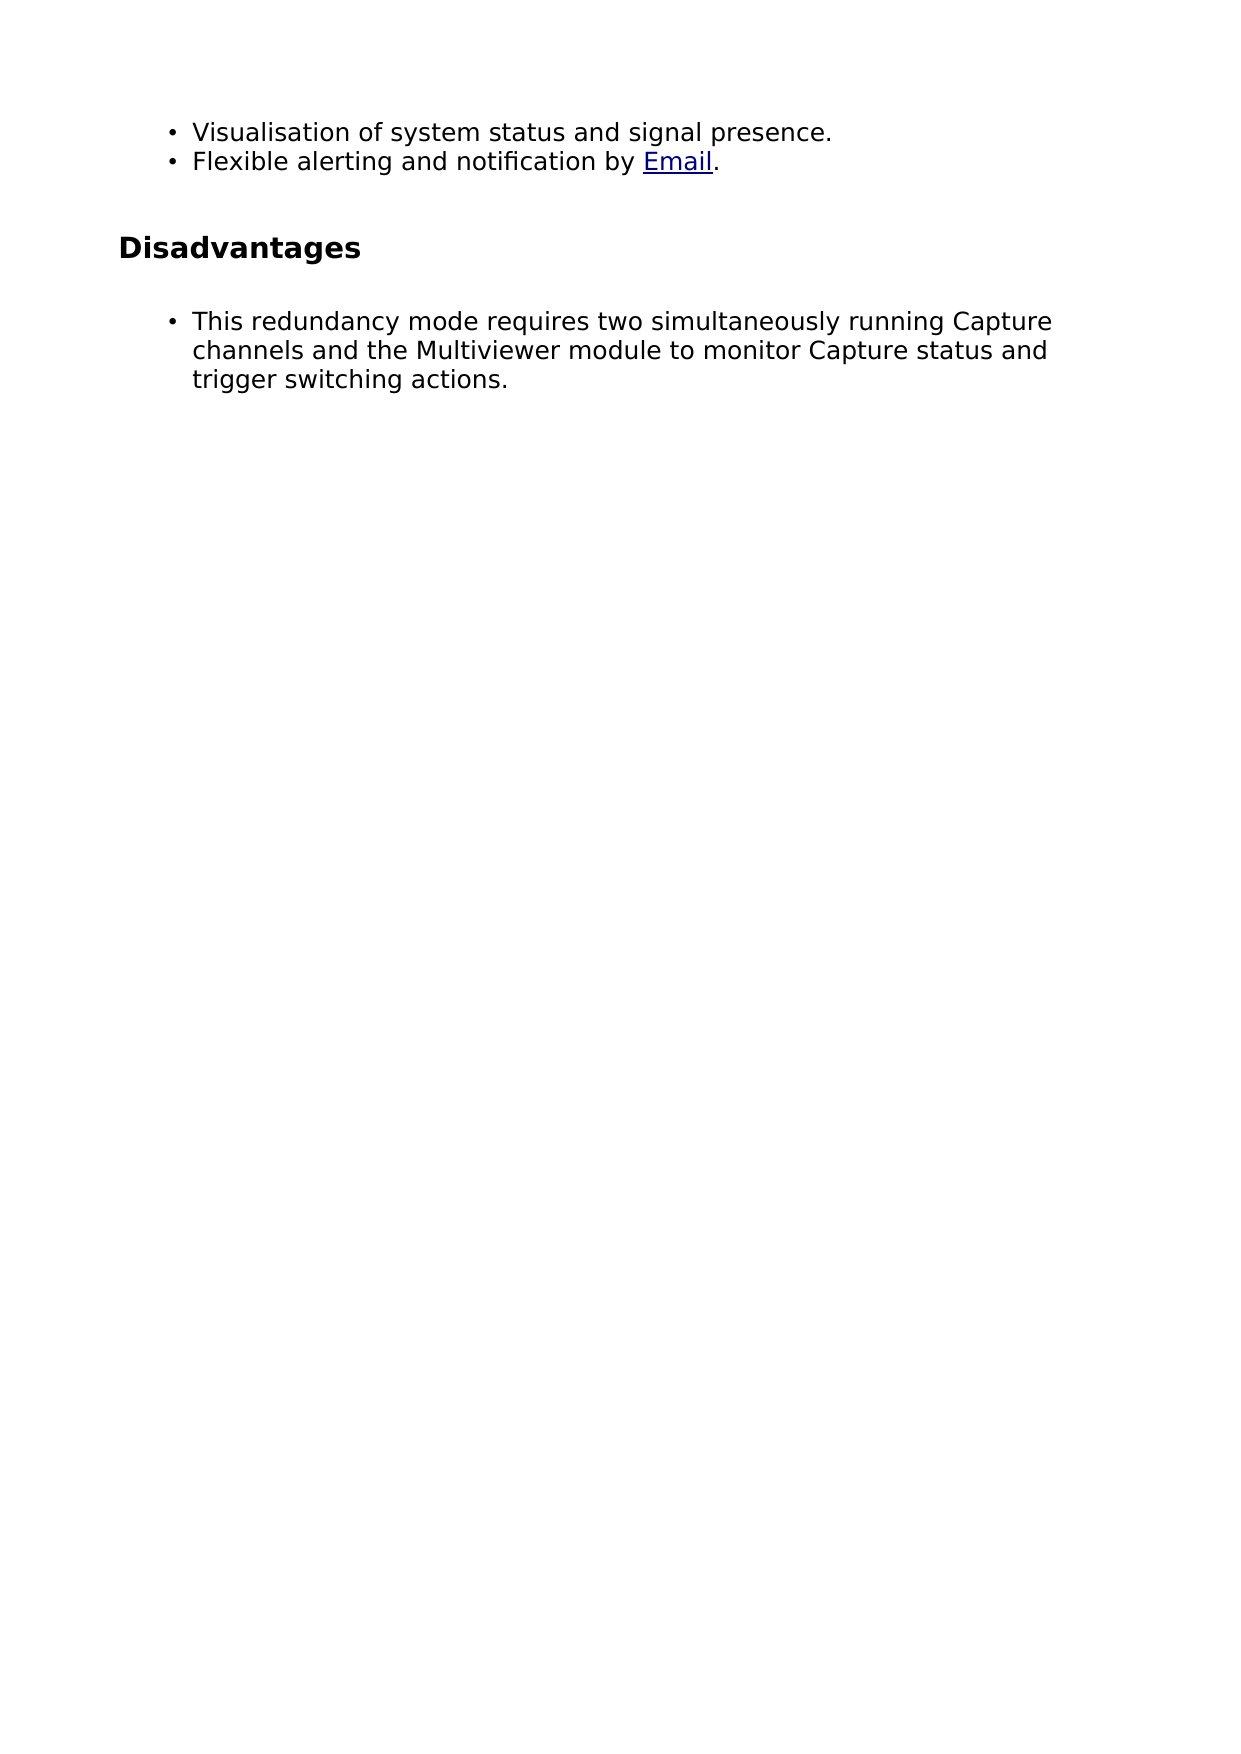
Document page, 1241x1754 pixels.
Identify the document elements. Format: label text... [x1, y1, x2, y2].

list Visualisation of system status and signal presence. [177, 118, 1122, 147]
list This redundancy mode requires two simultaneously running Capture channels and the Multiviewer module to monitor Capture status and trigger switching actions. [177, 307, 1122, 394]
list Flexible alerting and notification by Email. [177, 147, 1122, 176]
subtitle Disadvantages [118, 231, 1122, 265]
